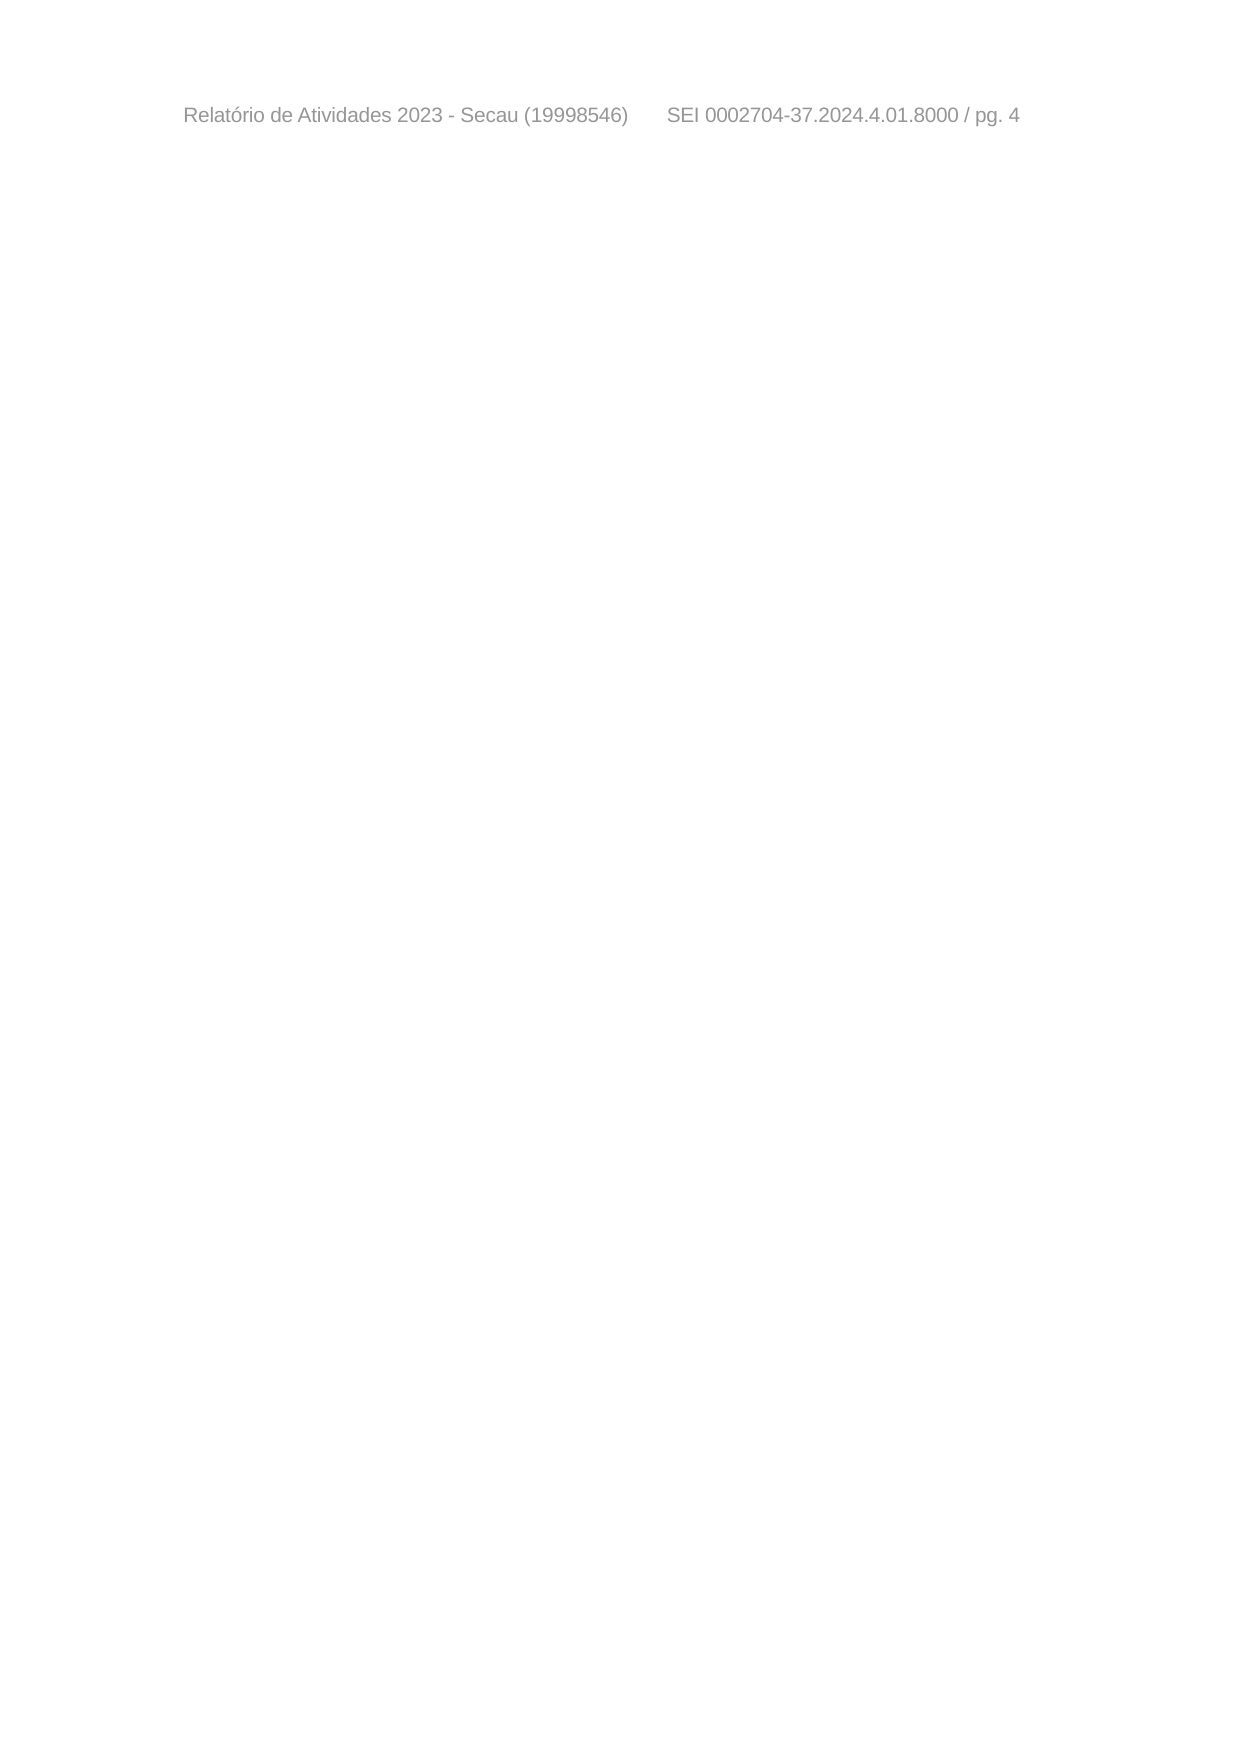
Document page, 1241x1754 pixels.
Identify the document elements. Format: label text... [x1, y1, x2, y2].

text Relatório de Atividades 2023 - Secau (19998546) SEI 0002704-37.2024.4.01.8000 / pg. 4 [183, 106, 1068, 127]
